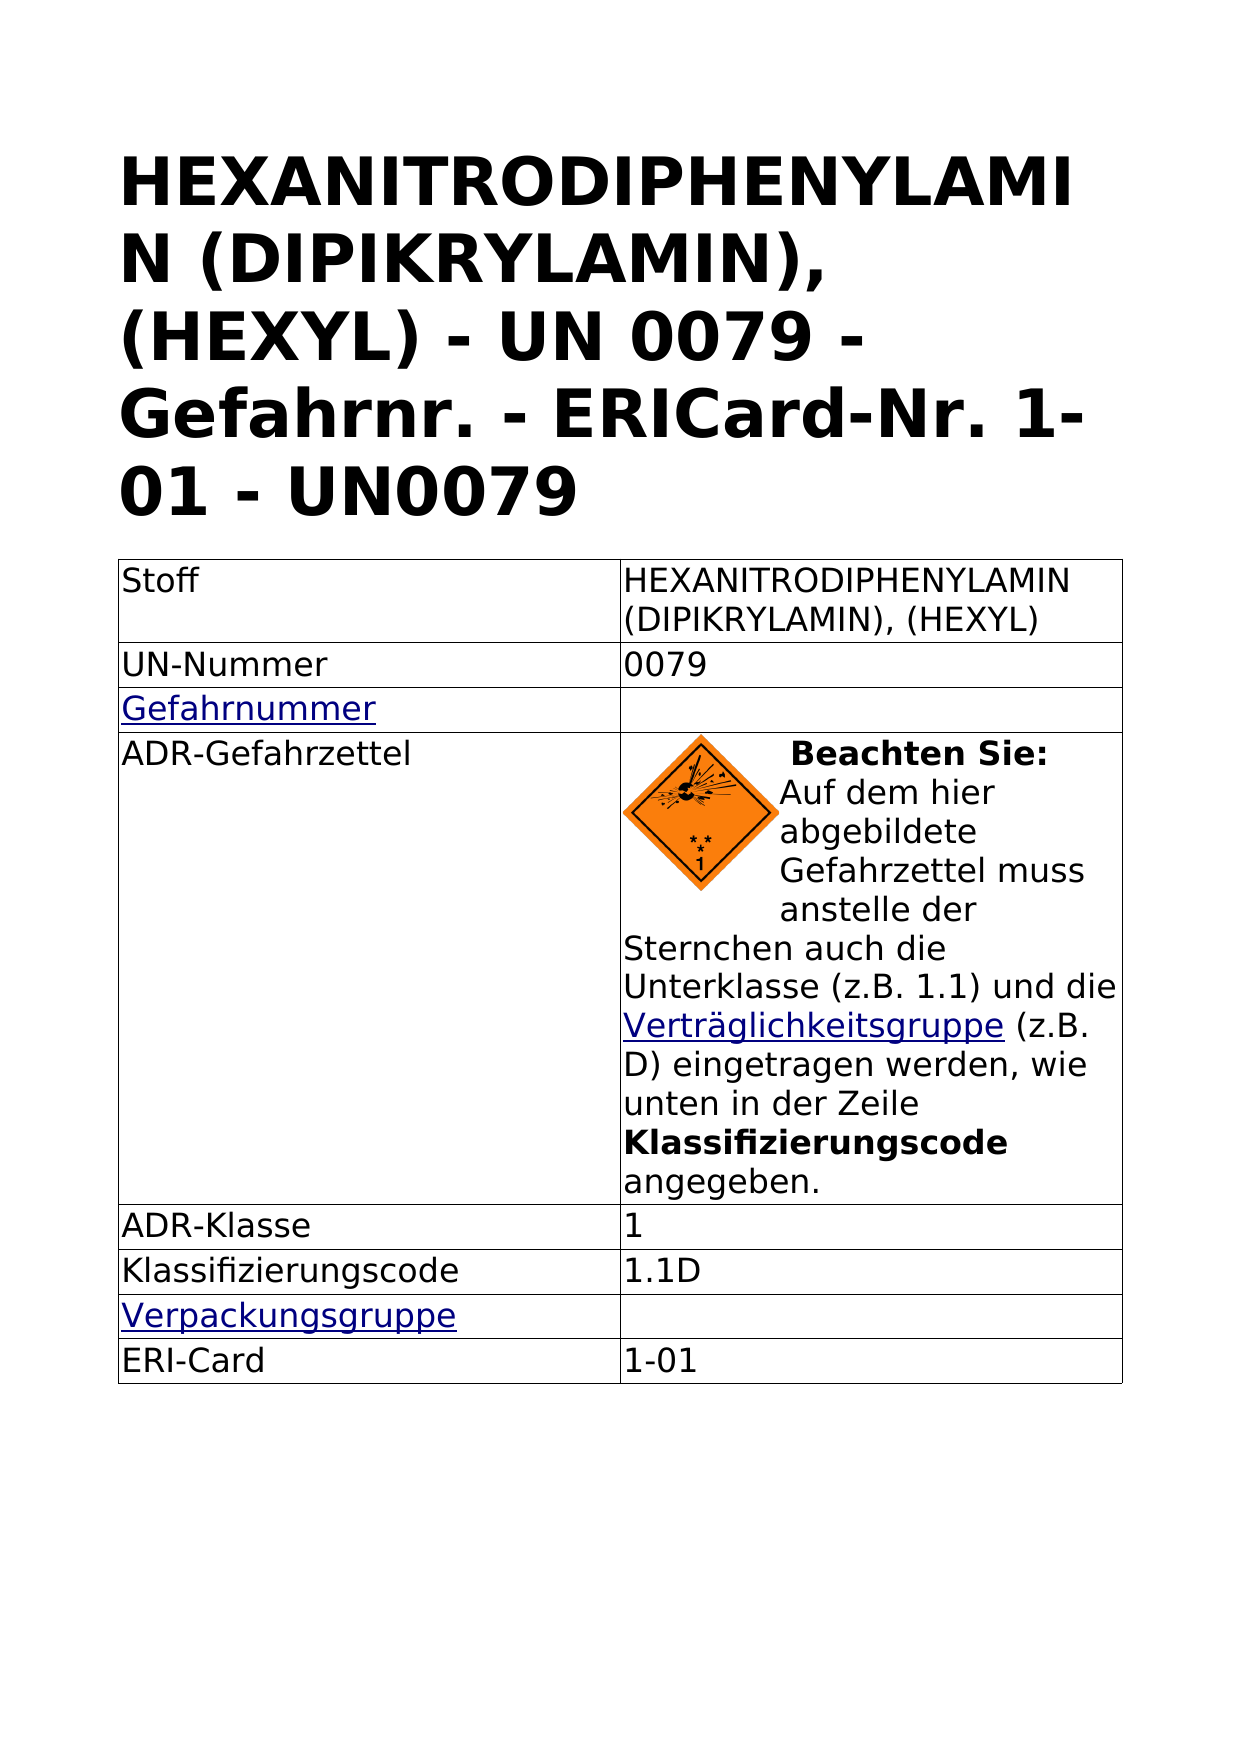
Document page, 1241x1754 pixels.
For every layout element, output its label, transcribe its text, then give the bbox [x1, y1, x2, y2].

table_header Stoff [119, 560, 620, 642]
table_header HEXANITRODIPHENYLAMIN (DIPIKRYLAMIN), (HEXYL) [621, 560, 1122, 642]
table_cell ERI-Card [119, 1339, 620, 1383]
table_cell [621, 1295, 1122, 1338]
table_cell ADR-Klasse [119, 1205, 620, 1249]
table_cell [621, 688, 1122, 732]
table_cell 1-01 [621, 1339, 1122, 1383]
table_cell 1 [621, 1205, 1122, 1249]
subtitle HEXANITRODIPHENYLAMIN (DIPIKRYLAMIN), (HEXYL) - UN 0079 - Gefahrnr. - ERICard-Nr. 1-01 - UN0079 [118, 143, 1122, 531]
table_cell ADR-Gefahrzettel [119, 733, 620, 1204]
picture [622, 734, 780, 891]
table_cell UN-Nummer [119, 643, 620, 687]
table_cell Gefahrnummer [119, 688, 620, 732]
table_cell Klassifizierungscode [119, 1250, 620, 1293]
table_cell Beachten Sie: Auf dem hier abgebildete Gefahrzettel muss anstelle der Sternchen auch die Unterklasse (z.B. 1.1) und die Verträglichkeitsgruppe (z.B. D) eingetragen werden, wie unten in der Zeile Klassifizierungscode angegeben. [621, 733, 1122, 1204]
table_cell 1.1D [621, 1250, 1122, 1293]
table_cell 0079 [621, 643, 1122, 687]
table_cell Verpackungsgruppe [119, 1295, 620, 1338]
